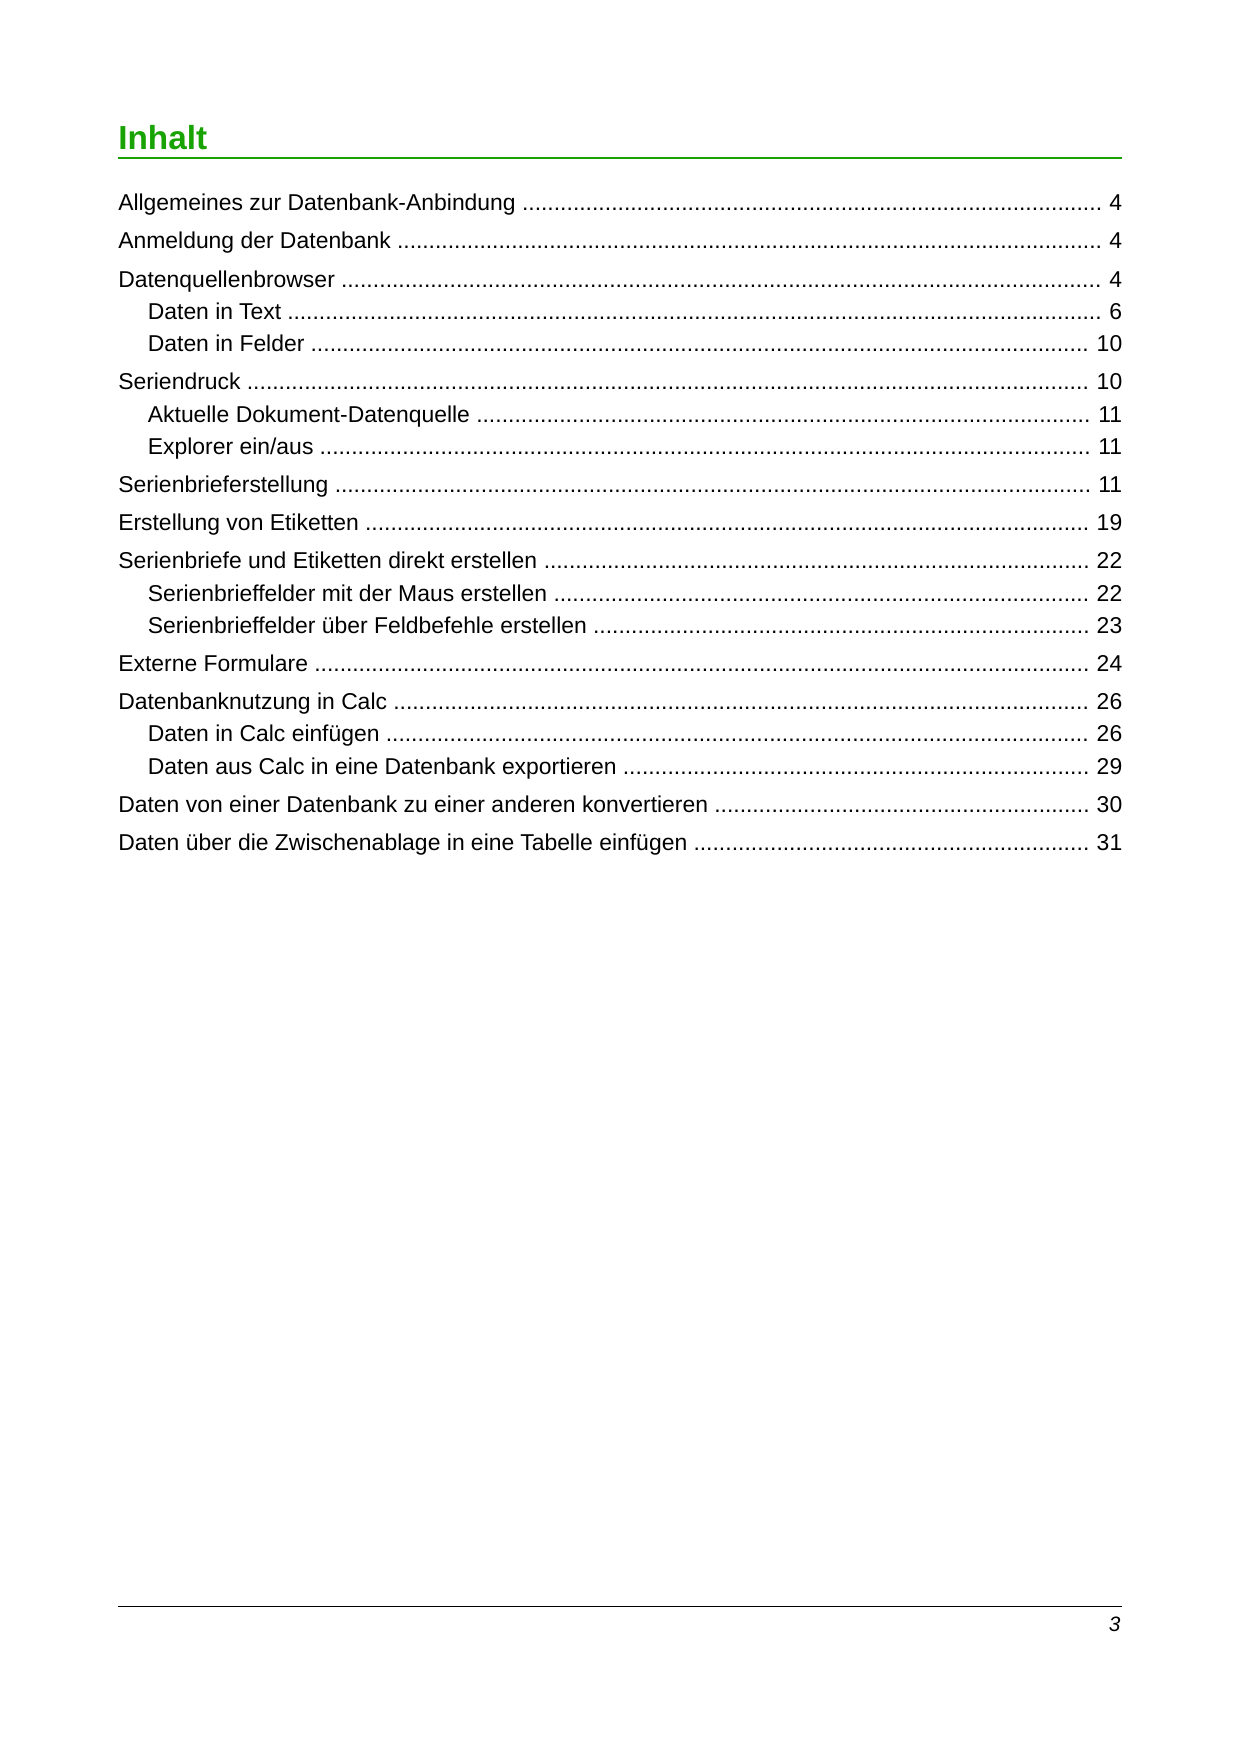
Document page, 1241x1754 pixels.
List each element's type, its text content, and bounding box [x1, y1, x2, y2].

text Inhalt [118, 118, 1122, 157]
text Daten über die Zwischenablage in eine Tabelle einfügen 31 [118, 829, 1122, 855]
text Serienbrieferstellung 11 [118, 471, 1122, 497]
text Externe Formulare 24 [118, 650, 1122, 676]
text Daten von einer Datenbank zu einer anderen konvertieren 30 [118, 791, 1122, 817]
text Datenbanknutzung in Calc 26 [118, 688, 1122, 714]
text Serienbriefe und Etiketten direkt erstellen 22 [118, 547, 1122, 573]
text Allgemeines zur Datenbank-Anbindung 4 [118, 189, 1122, 216]
text Serienbrieffelder über Feldbefehle erstellen 23 [148, 612, 1122, 638]
text Datenquellenbrowser 4 [118, 266, 1122, 292]
text Daten in Text 6 [148, 298, 1122, 324]
text Serienbrieffelder mit der Maus erstellen 22 [148, 579, 1122, 606]
text Daten in Felder 10 [148, 330, 1122, 356]
text Anmeldung der Datenbank 4 [118, 227, 1122, 254]
text Daten aus Calc in eine Datenbank exportieren 29 [148, 753, 1122, 779]
text Erstellung von Etiketten 19 [118, 509, 1122, 535]
text Aktuelle Dokument-Datenquelle 11 [148, 401, 1122, 427]
text Daten in Calc einfügen 26 [148, 720, 1122, 747]
text Seriendruck 10 [118, 368, 1122, 394]
text Explorer ein/aus 11 [148, 433, 1122, 459]
